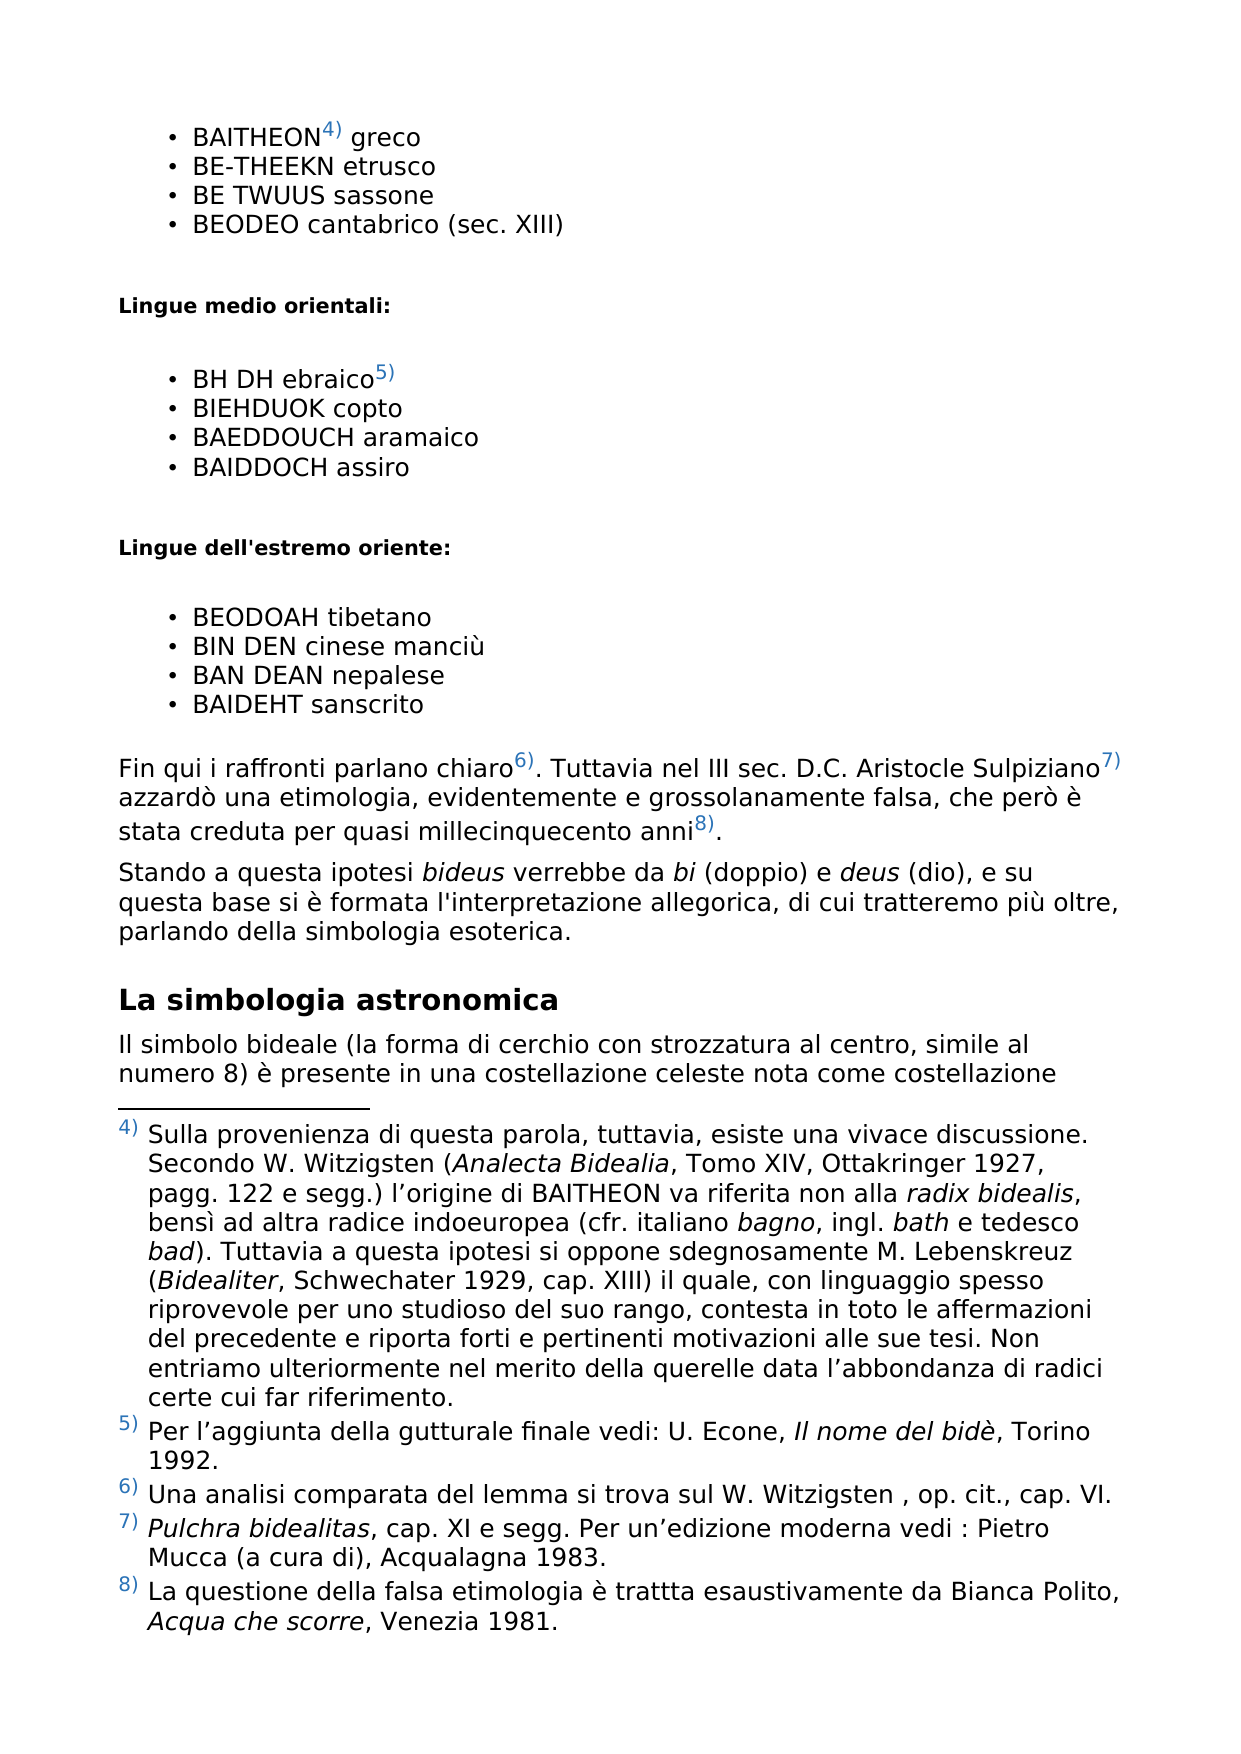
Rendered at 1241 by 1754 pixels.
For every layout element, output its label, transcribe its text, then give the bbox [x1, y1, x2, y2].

list BEODOAH tibetano [177, 603, 1122, 632]
list BE-THEEKN etrusco [177, 152, 1122, 181]
text Stando a questa ipotesi bideus verrebbe da bi (doppio) e deus (dio), e su questa base si è formata l'interpretazione allegorica, di cui tratteremo più oltre, parlando della simbologia esoterica. [118, 859, 1122, 946]
text Una analisi comparata del lemma si trova sul W. Witzigsten , op. cit., cap. VI. [118, 1475, 1122, 1509]
list Sulla provenienza di questa parola, tuttavia, esiste una vivace discussione. Secondo W. Witzigsten (Analecta Bidealia, Tomo XIV, Ottakringer 1927, pagg. 122 e segg.) l’origine di BAITHEON va riferita non alla radix bidealis, bensì ad altra radice indoeuropea (cfr. italiano bagno, ingl. bath e tedesco bad). Tuttavia a questa ipotesi si oppone sdegnosamente M. Lebenskreuz (Bidealiter, Schwechater 1929, cap. XIII) il quale, con linguaggio spesso riprovevole per uno studioso del suo rango, contesta in toto le affermazioni del precedente e riporta forti e pertinenti motivazioni alle sue tesi. Non entriamo ulteriormente nel merito della querelle data l’abbondanza di radici certe cui far riferimento. [118, 1116, 1122, 1412]
list BEODEO cantabrico (sec. XIII) [177, 211, 1122, 240]
list BAIDDOCH assiro [177, 453, 1122, 482]
list BAITHEON greco [177, 118, 1122, 152]
subtitle Lingue dell'estremo oriente: [118, 536, 1122, 561]
text La questione della falsa etimologia è trattta esaustivamente da Bianca Polito, Acqua che scorre, Venezia 1981. [118, 1573, 1122, 1636]
list BE TWUUS sassone [177, 181, 1122, 211]
text Pulchra bidealitas, cap. XI e segg. Per un’edizione moderna vedi : Pietro Mucca (a cura di), Acqualagna 1983. [118, 1509, 1122, 1573]
list BIN DEN cinese manciù [177, 632, 1122, 661]
subtitle Lingue medio orientali: [118, 294, 1122, 318]
text Fin qui i raffronti parlano chiaro. Tuttavia nel III sec. D.C. Aristocle Sulpiziano azzardò una etimologia, evidentemente e grossolanamente falsa, che però è stata creduta per quasi millecinquecento anni. [118, 749, 1122, 846]
list BIEHDUOK copto [177, 394, 1122, 424]
text Il simbolo bideale (la forma di cerchio con strozzatura al centro, simile al numero 8) è presente in una costellazione celeste nota come costellazione [118, 1030, 1122, 1088]
list BAEDDOUCH aramaico [177, 424, 1122, 453]
list BH DH ebraico [177, 360, 1122, 394]
list BAIDEHT sanscrito [177, 690, 1122, 719]
list Per l’aggiunta della gutturale finale vedi: U. Econe, Il nome del bidè, Torino 1992. [118, 1412, 1122, 1475]
subtitle La simbologia astronomica [118, 984, 1122, 1018]
list BAN DEAN nepalese [177, 661, 1122, 690]
